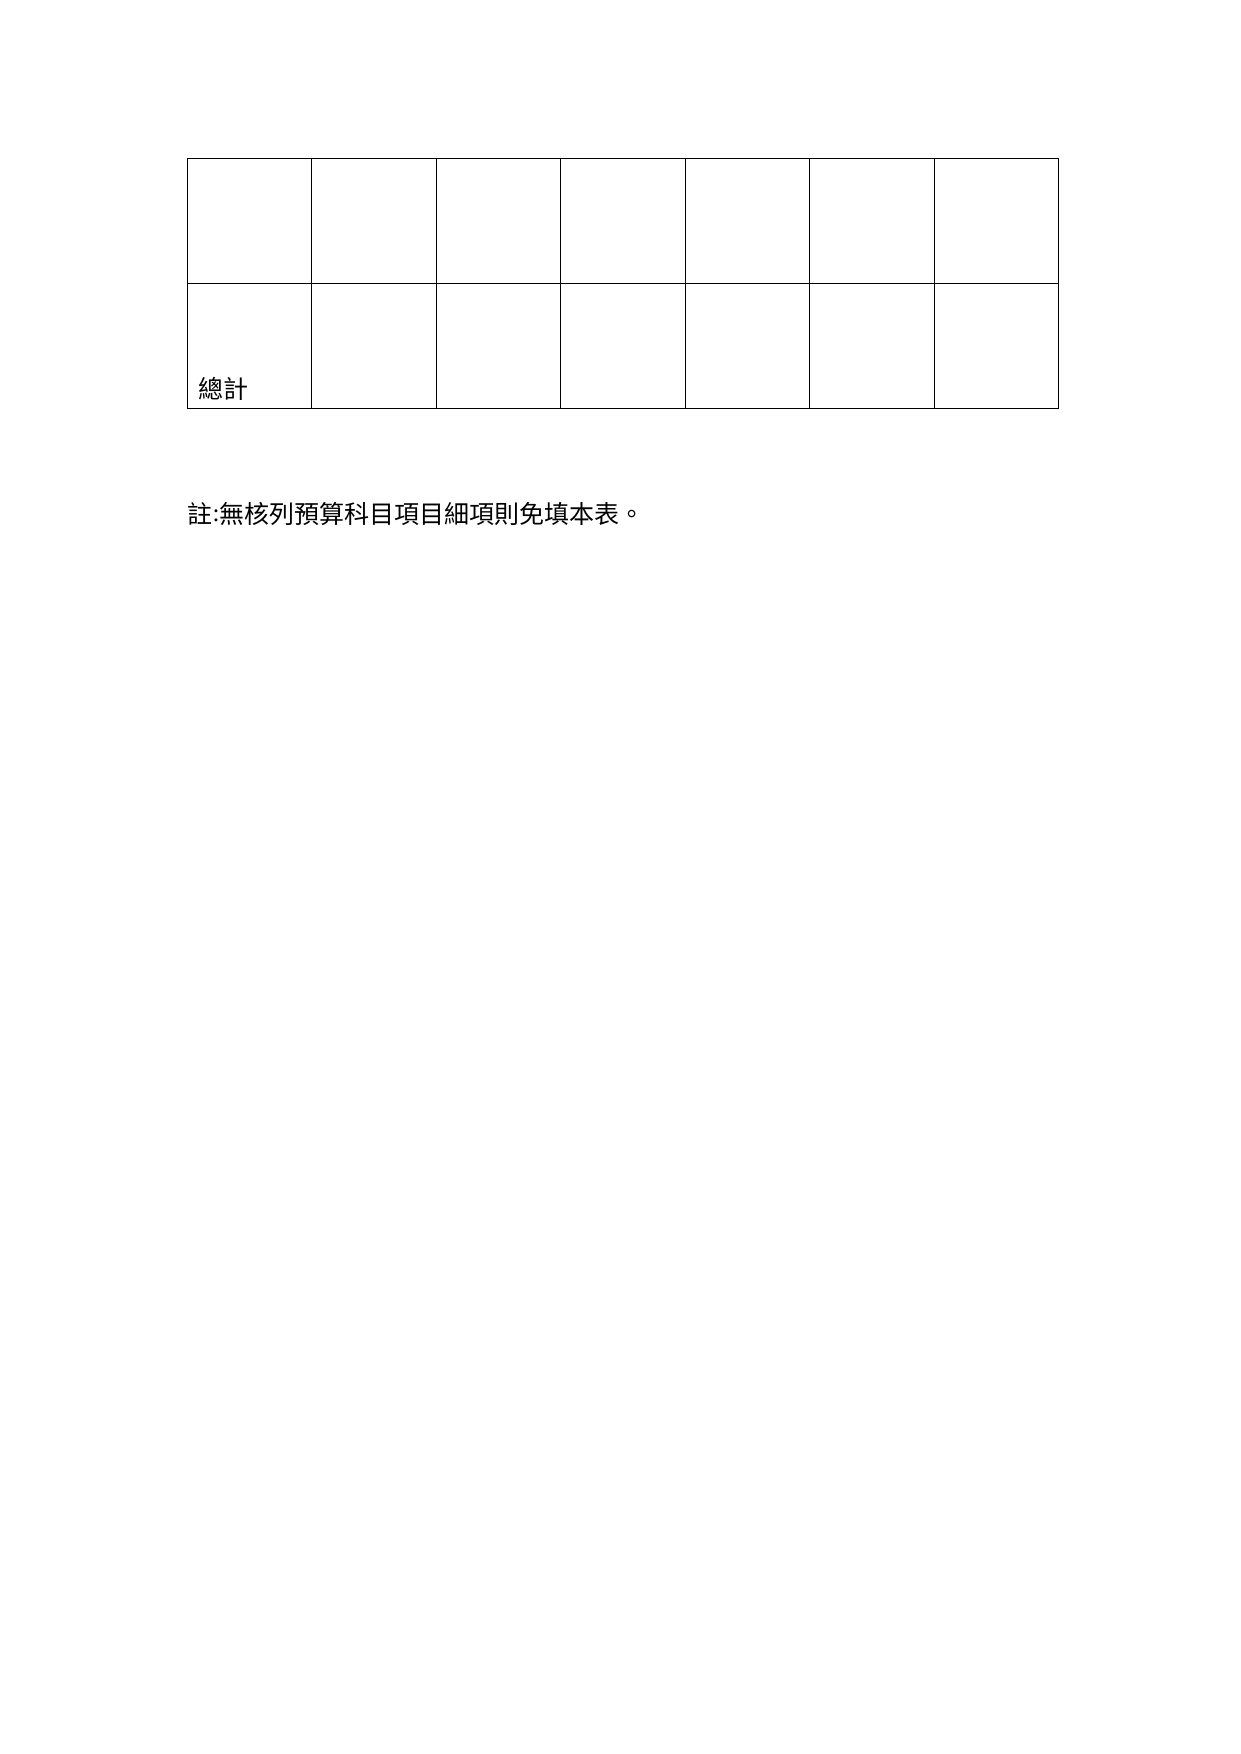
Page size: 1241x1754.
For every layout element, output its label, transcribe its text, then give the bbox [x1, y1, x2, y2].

table_cell [561, 284, 685, 408]
table_cell [935, 159, 1058, 283]
table_cell 總計 [188, 284, 311, 408]
table_cell [810, 284, 934, 408]
table_cell [935, 284, 1058, 408]
table_cell [312, 284, 436, 408]
table_cell [810, 159, 934, 283]
table_cell [686, 159, 809, 283]
table_cell [188, 159, 311, 283]
table_cell [561, 159, 685, 283]
table_cell [686, 284, 809, 408]
table_cell [312, 159, 436, 283]
table_cell [437, 159, 560, 283]
table_cell [437, 284, 560, 408]
text 註:無核列預算科目項目細項則免填本表。 [187, 471, 1053, 533]
